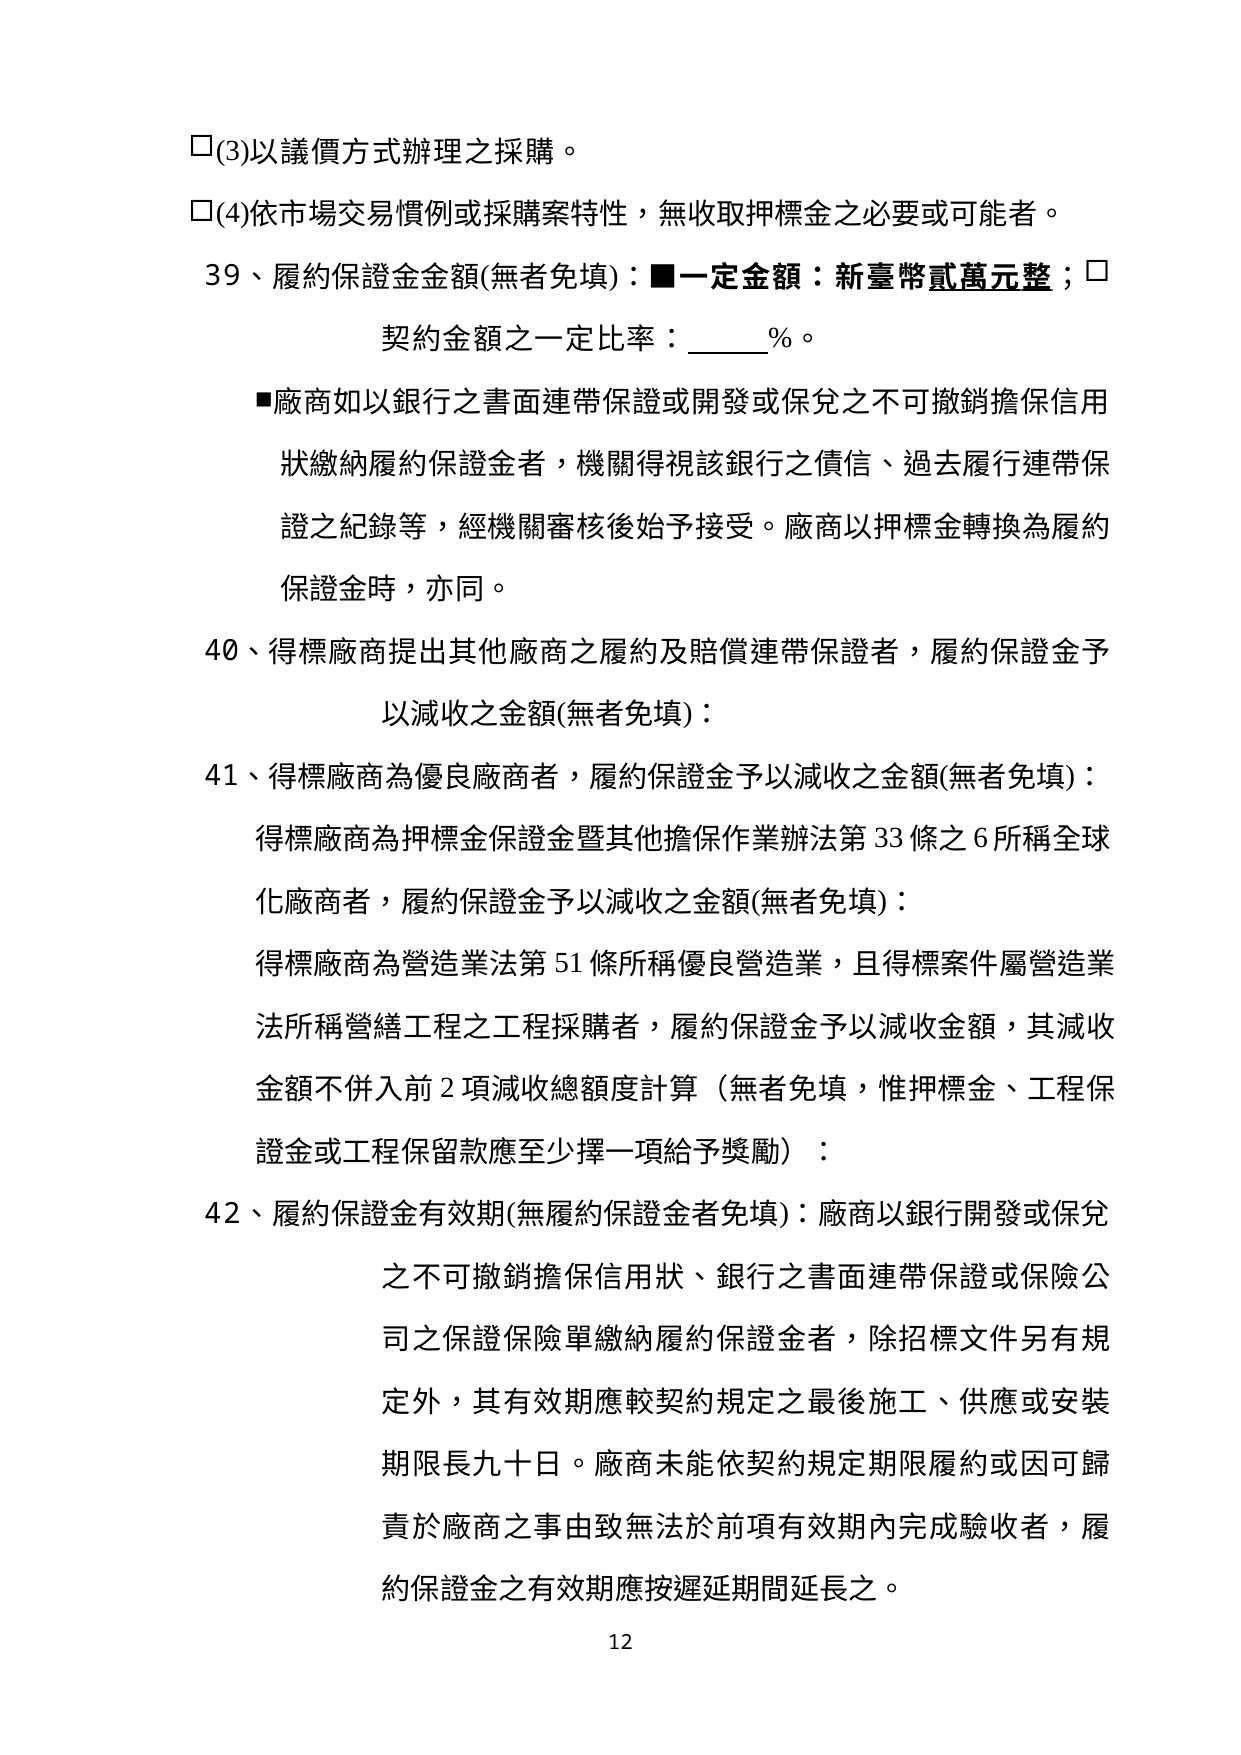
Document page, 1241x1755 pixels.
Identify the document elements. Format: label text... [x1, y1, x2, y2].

list 得標廠商為優良廠商者，履約保證金予以減收之金額(無者免填)： [204, 733, 1110, 795]
list 履約保證金金額(無者免填)：■一定金額：新臺幣貳萬元整；契約金額之一定比率： %。 [204, 233, 1110, 358]
text (4)依市場交易慣例或採購案特性，無收取押標金之必要或可能者。 [130, 170, 1110, 233]
text ■廠商如以銀行之書面連帶保證或開發或保兌之不可撤銷擔保信用狀繳納履約保證金者，機關得視該銀行之債信、過去履行連帶保證之紀錄等，經機關審核後始予接受。廠商以押標金轉換為履約保證金時，亦同。 [255, 358, 1110, 608]
list 得標廠商提出其他廠商之履約及賠償連帶保證者，履約保證金予以減收之金額(無者免填)： [204, 608, 1110, 733]
list 履約保證金有效期(無履約保證金者免填)：廠商以銀行開發或保兌之不可撤銷擔保信用狀、銀行之書面連帶保證或保險公司之保證保險單繳納履約保證金者，除招標文件另有規定外，其有效期應較契約規定之最後施工、供應或安裝期限長九十日。廠商未能依契約規定期限履約或因可歸責於廠商之事由致無法於前項有效期內完成驗收者，履約保證金之有效期應按遲延期間延長之。 [204, 1170, 1110, 1608]
text 得標廠商為押標金保證金暨其他擔保作業辦法第33條之6所稱全球化廠商者，履約保證金予以減收之金額(無者免填)： [255, 795, 1110, 920]
text 得標廠商為營造業法第51條所稱優良營造業，且得標案件屬營造業法所稱營繕工程之工程採購者，履約保證金予以減收金額，其減收金額不併入前2項減收總額度計算（無者免填，惟押標金、工程保證金或工程保留款應至少擇一項給予獎勵）： [255, 920, 1117, 1170]
text (3)以議價方式辦理之採購。 [130, 108, 1110, 170]
